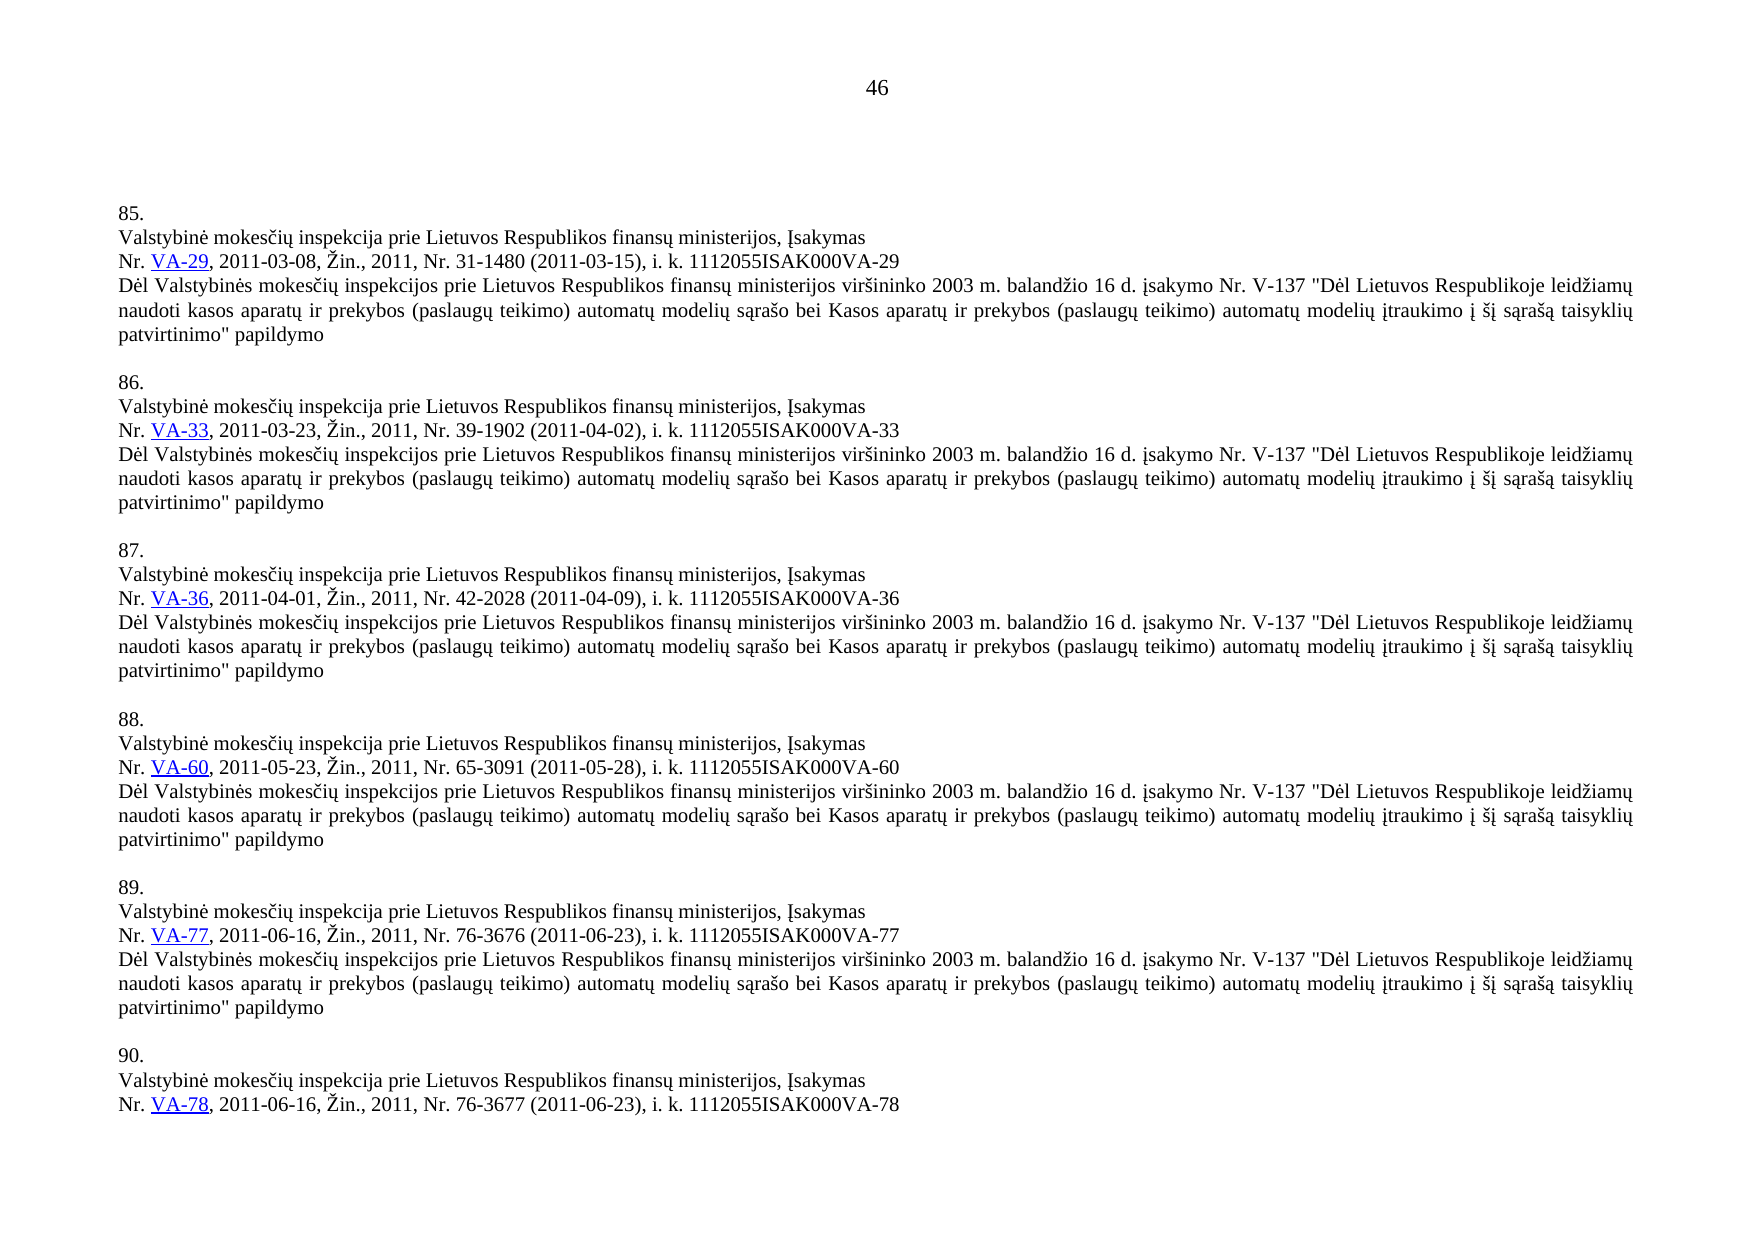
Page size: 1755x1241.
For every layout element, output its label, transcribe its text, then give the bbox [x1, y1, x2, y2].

text Nr. VA-77, 2011-06-16, Žin., 2011, Nr. 76-3676 (2011-06-23), i. k. 1112055ISAK000VA-77 [118, 923, 1636, 947]
text 87. [118, 538, 1636, 562]
text Valstybinė mokesčių inspekcija prie Lietuvos Respublikos finansų ministerijos, Įsakymas [118, 225, 1636, 249]
text Valstybinė mokesčių inspekcija prie Lietuvos Respublikos finansų ministerijos, Įsakymas [118, 899, 1636, 923]
text Nr. VA-33, 2011-03-23, Žin., 2011, Nr. 39-1902 (2011-04-02), i. k. 1112055ISAK000VA-33 [118, 418, 1636, 442]
text 90. [118, 1043, 1636, 1067]
text 86. [118, 370, 1636, 394]
text 88. [118, 707, 1636, 731]
text Nr. VA-36, 2011-04-01, Žin., 2011, Nr. 42-2028 (2011-04-09), i. k. 1112055ISAK000VA-36 [118, 586, 1636, 610]
text 85. [118, 201, 1636, 225]
text Dėl Valstybinės mokesčių inspekcijos prie Lietuvos Respublikos finansų ministerijos viršininko 2003 m. balandžio 16 d. įsakymo Nr. V-137 "Dėl Lietuvos Respublikoje leidžiamų naudoti kasos aparatų ir prekybos (paslaugų teikimo) automatų modelių sąrašo bei Kasos aparatų ir prekybos (paslaugų teikimo) automatų modelių įtraukimo į šį sąrašą taisyklių patvirtinimo" papildymo [118, 442, 1636, 514]
text Valstybinė mokesčių inspekcija prie Lietuvos Respublikos finansų ministerijos, Įsakymas [118, 562, 1636, 586]
text Dėl Valstybinės mokesčių inspekcijos prie Lietuvos Respublikos finansų ministerijos viršininko 2003 m. balandžio 16 d. įsakymo Nr. V-137 "Dėl Lietuvos Respublikoje leidžiamų naudoti kasos aparatų ir prekybos (paslaugų teikimo) automatų modelių sąrašo bei Kasos aparatų ir prekybos (paslaugų teikimo) automatų modelių įtraukimo į šį sąrašą taisyklių patvirtinimo" papildymo [118, 273, 1636, 346]
text Nr. VA-60, 2011-05-23, Žin., 2011, Nr. 65-3091 (2011-05-28), i. k. 1112055ISAK000VA-60 [118, 755, 1636, 779]
text Nr. VA-29, 2011-03-08, Žin., 2011, Nr. 31-1480 (2011-03-15), i. k. 1112055ISAK000VA-29 [118, 249, 1636, 273]
text 89. [118, 875, 1636, 899]
text Dėl Valstybinės mokesčių inspekcijos prie Lietuvos Respublikos finansų ministerijos viršininko 2003 m. balandžio 16 d. įsakymo Nr. V-137 "Dėl Lietuvos Respublikoje leidžiamų naudoti kasos aparatų ir prekybos (paslaugų teikimo) automatų modelių sąrašo bei Kasos aparatų ir prekybos (paslaugų teikimo) automatų modelių įtraukimo į šį sąrašą taisyklių patvirtinimo" papildymo [118, 779, 1636, 851]
text Valstybinė mokesčių inspekcija prie Lietuvos Respublikos finansų ministerijos, Įsakymas [118, 731, 1636, 755]
text Valstybinė mokesčių inspekcija prie Lietuvos Respublikos finansų ministerijos, Įsakymas [118, 1067, 1636, 1092]
text Nr. VA-78, 2011-06-16, Žin., 2011, Nr. 76-3677 (2011-06-23), i. k. 1112055ISAK000VA-78 [118, 1092, 1636, 1116]
text Dėl Valstybinės mokesčių inspekcijos prie Lietuvos Respublikos finansų ministerijos viršininko 2003 m. balandžio 16 d. įsakymo Nr. V-137 "Dėl Lietuvos Respublikoje leidžiamų naudoti kasos aparatų ir prekybos (paslaugų teikimo) automatų modelių sąrašo bei Kasos aparatų ir prekybos (paslaugų teikimo) automatų modelių įtraukimo į šį sąrašą taisyklių patvirtinimo" papildymo [118, 610, 1636, 682]
text Dėl Valstybinės mokesčių inspekcijos prie Lietuvos Respublikos finansų ministerijos viršininko 2003 m. balandžio 16 d. įsakymo Nr. V-137 "Dėl Lietuvos Respublikoje leidžiamų naudoti kasos aparatų ir prekybos (paslaugų teikimo) automatų modelių sąrašo bei Kasos aparatų ir prekybos (paslaugų teikimo) automatų modelių įtraukimo į šį sąrašą taisyklių patvirtinimo" papildymo [118, 947, 1636, 1019]
text Valstybinė mokesčių inspekcija prie Lietuvos Respublikos finansų ministerijos, Įsakymas [118, 394, 1636, 418]
